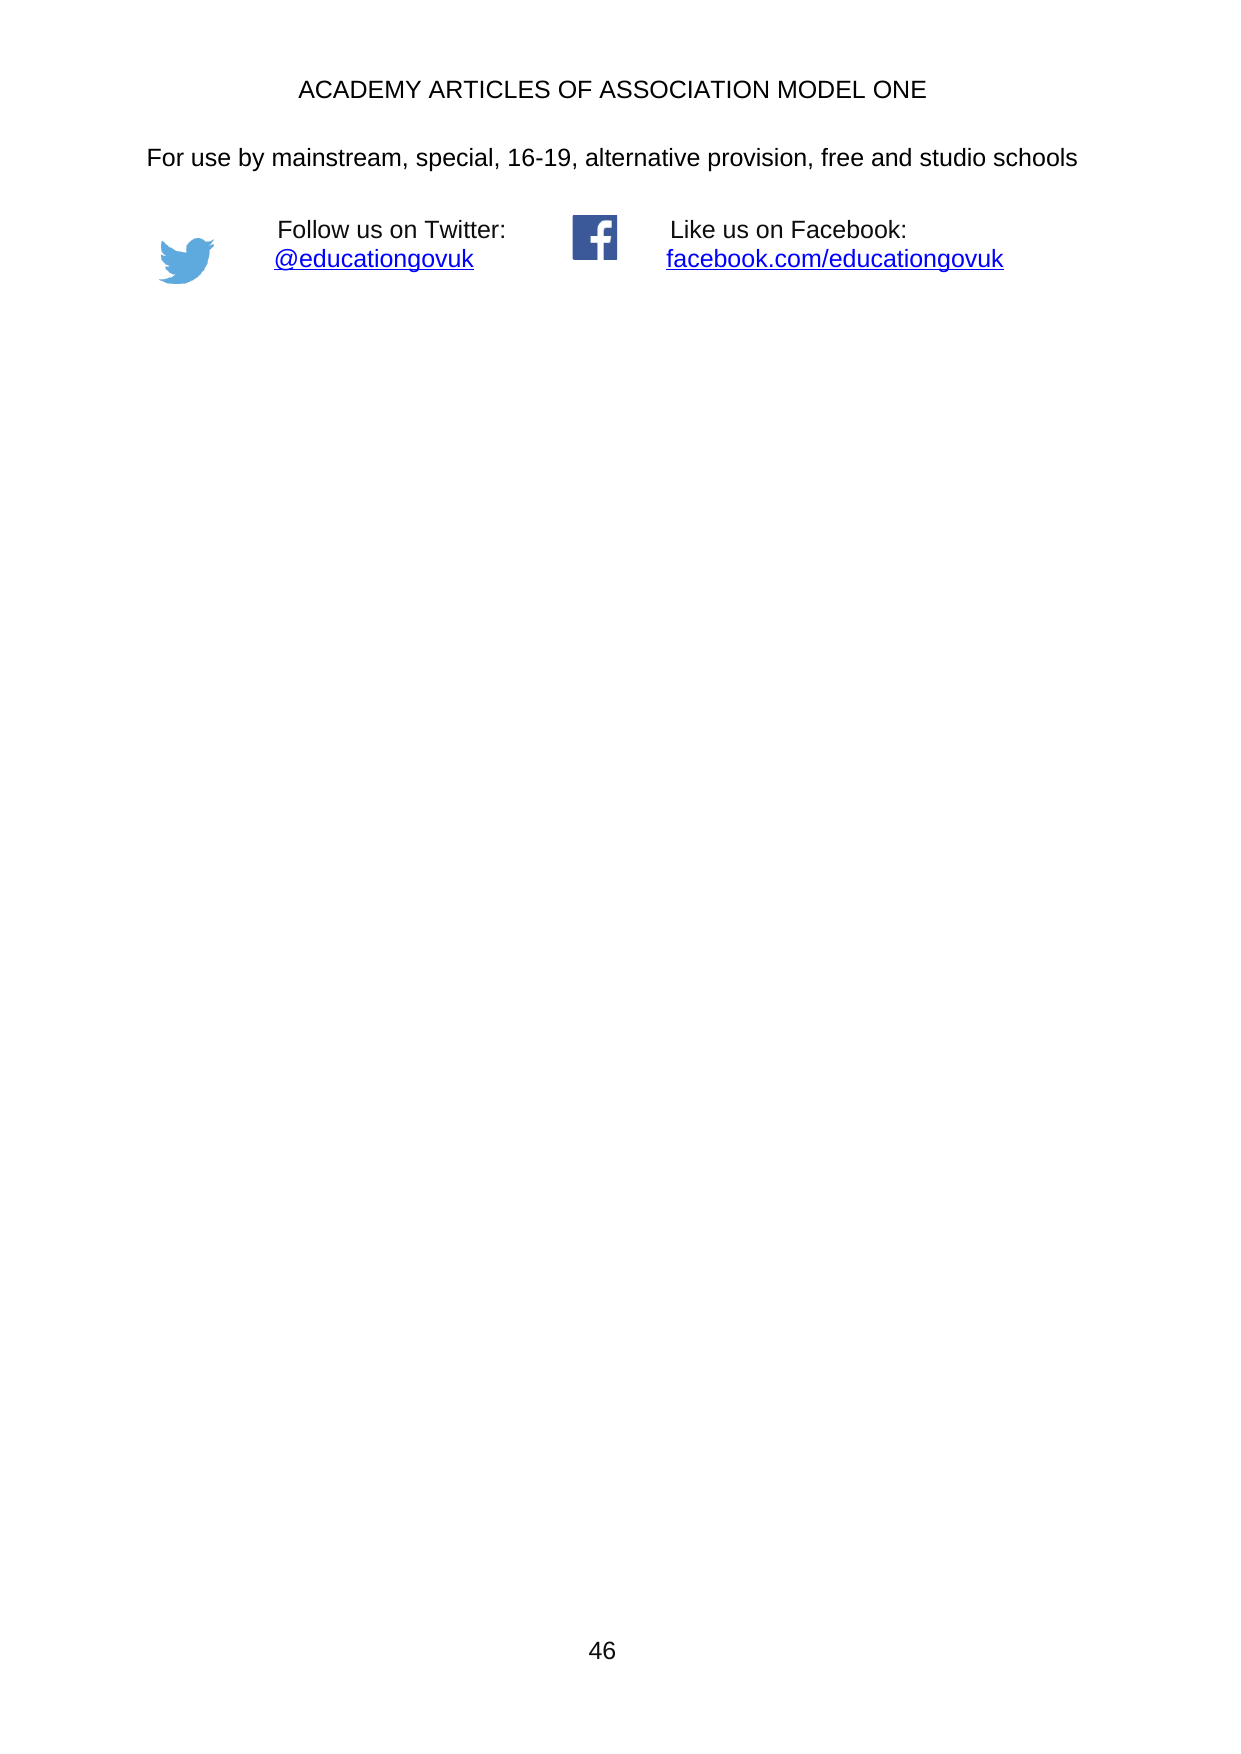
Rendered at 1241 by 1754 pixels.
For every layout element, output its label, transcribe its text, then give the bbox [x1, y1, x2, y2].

table_header Follow us on Twitter: @educationgovuk [262, 215, 558, 283]
table_header [129, 215, 262, 283]
table_header [558, 215, 655, 283]
table_header Like us on Facebook: facebook.com/educationgovuk [655, 215, 1015, 283]
